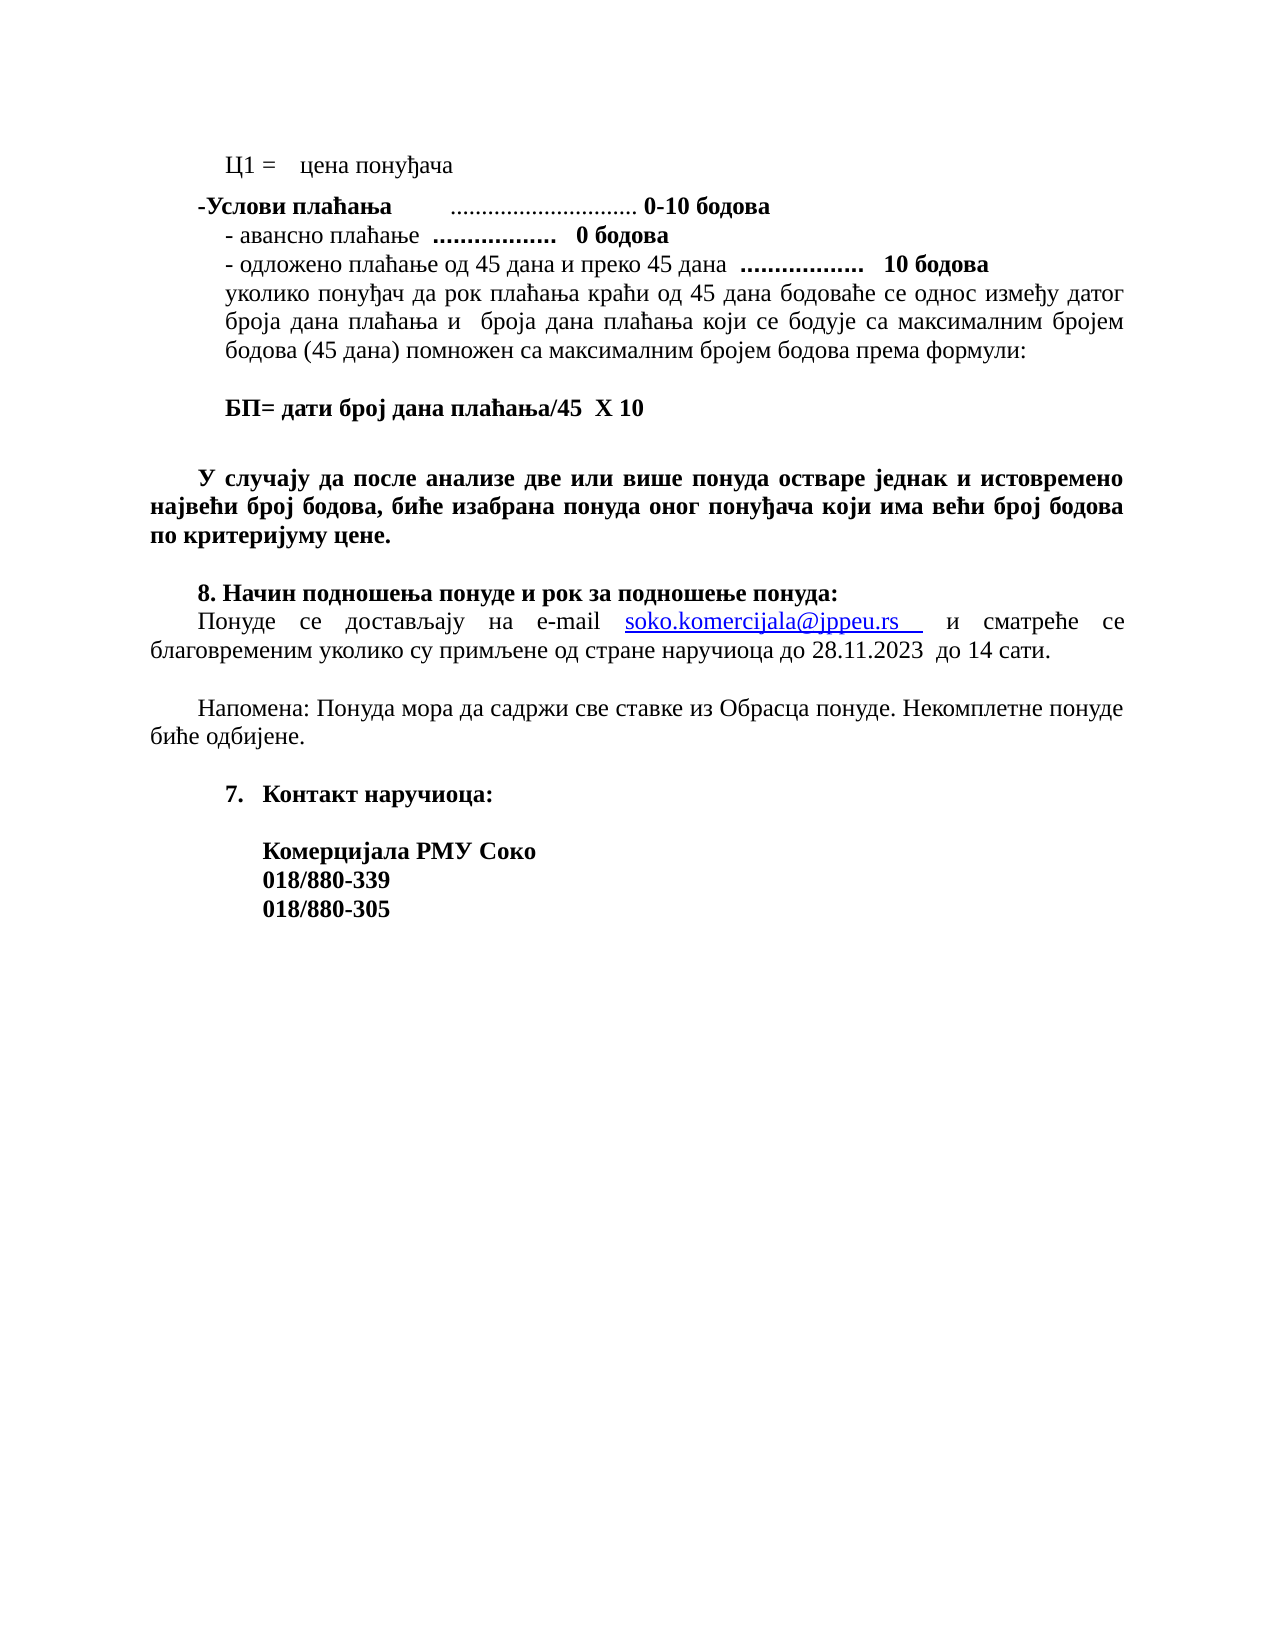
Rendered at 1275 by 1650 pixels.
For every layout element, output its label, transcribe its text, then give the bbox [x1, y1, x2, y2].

text - одложено плаћање од 45 дана и преко 45 дана .................. 10 бодова [225, 249, 1125, 278]
text Понуде се достављају на e-mail soko.komercijala@jppeu.rs и сматреће се благовременим уколико су примљене од стране наручиоца до 28.11.2023 до 14 сати. [150, 606, 1125, 664]
text уколико понуђач да рок плаћања краћи од 45 дана бодоваће се однос између датог броја дана плаћања и броја дана плаћања који се бодује са максималним бројем бодова (45 дана) помножен са максималним бројем бодова према формули: [225, 278, 1125, 364]
text Комерцијала РМУ Соко [225, 836, 1125, 865]
text БП= дати број дана плаћања/45 X 10 [225, 393, 1125, 421]
text -Услови плаћања .............................. 0-10 бодова [150, 191, 1125, 220]
text 8. Начин подношења понуде и рок за подношење понуда: [150, 578, 1125, 606]
text Ц1 = цена понуђача [225, 150, 1125, 179]
list Контакт наручиоца: [225, 779, 1125, 808]
text 018/880-305 [225, 894, 1125, 923]
text Напомена: Понуда мора да садржи све ставке из Обрасца понуде. Некомплетне понуде биће одбијене. [150, 693, 1125, 750]
text У случају да после анализе две или више понуда остваре једнак и истовремено највећи број бодова, биће изабрана понуда оног понуђача који има већи број бодова по критеријуму цене. [150, 463, 1125, 549]
text - авансно плаћање .................. 0 бодова [225, 220, 1125, 249]
text 018/880-339 [225, 865, 1125, 894]
